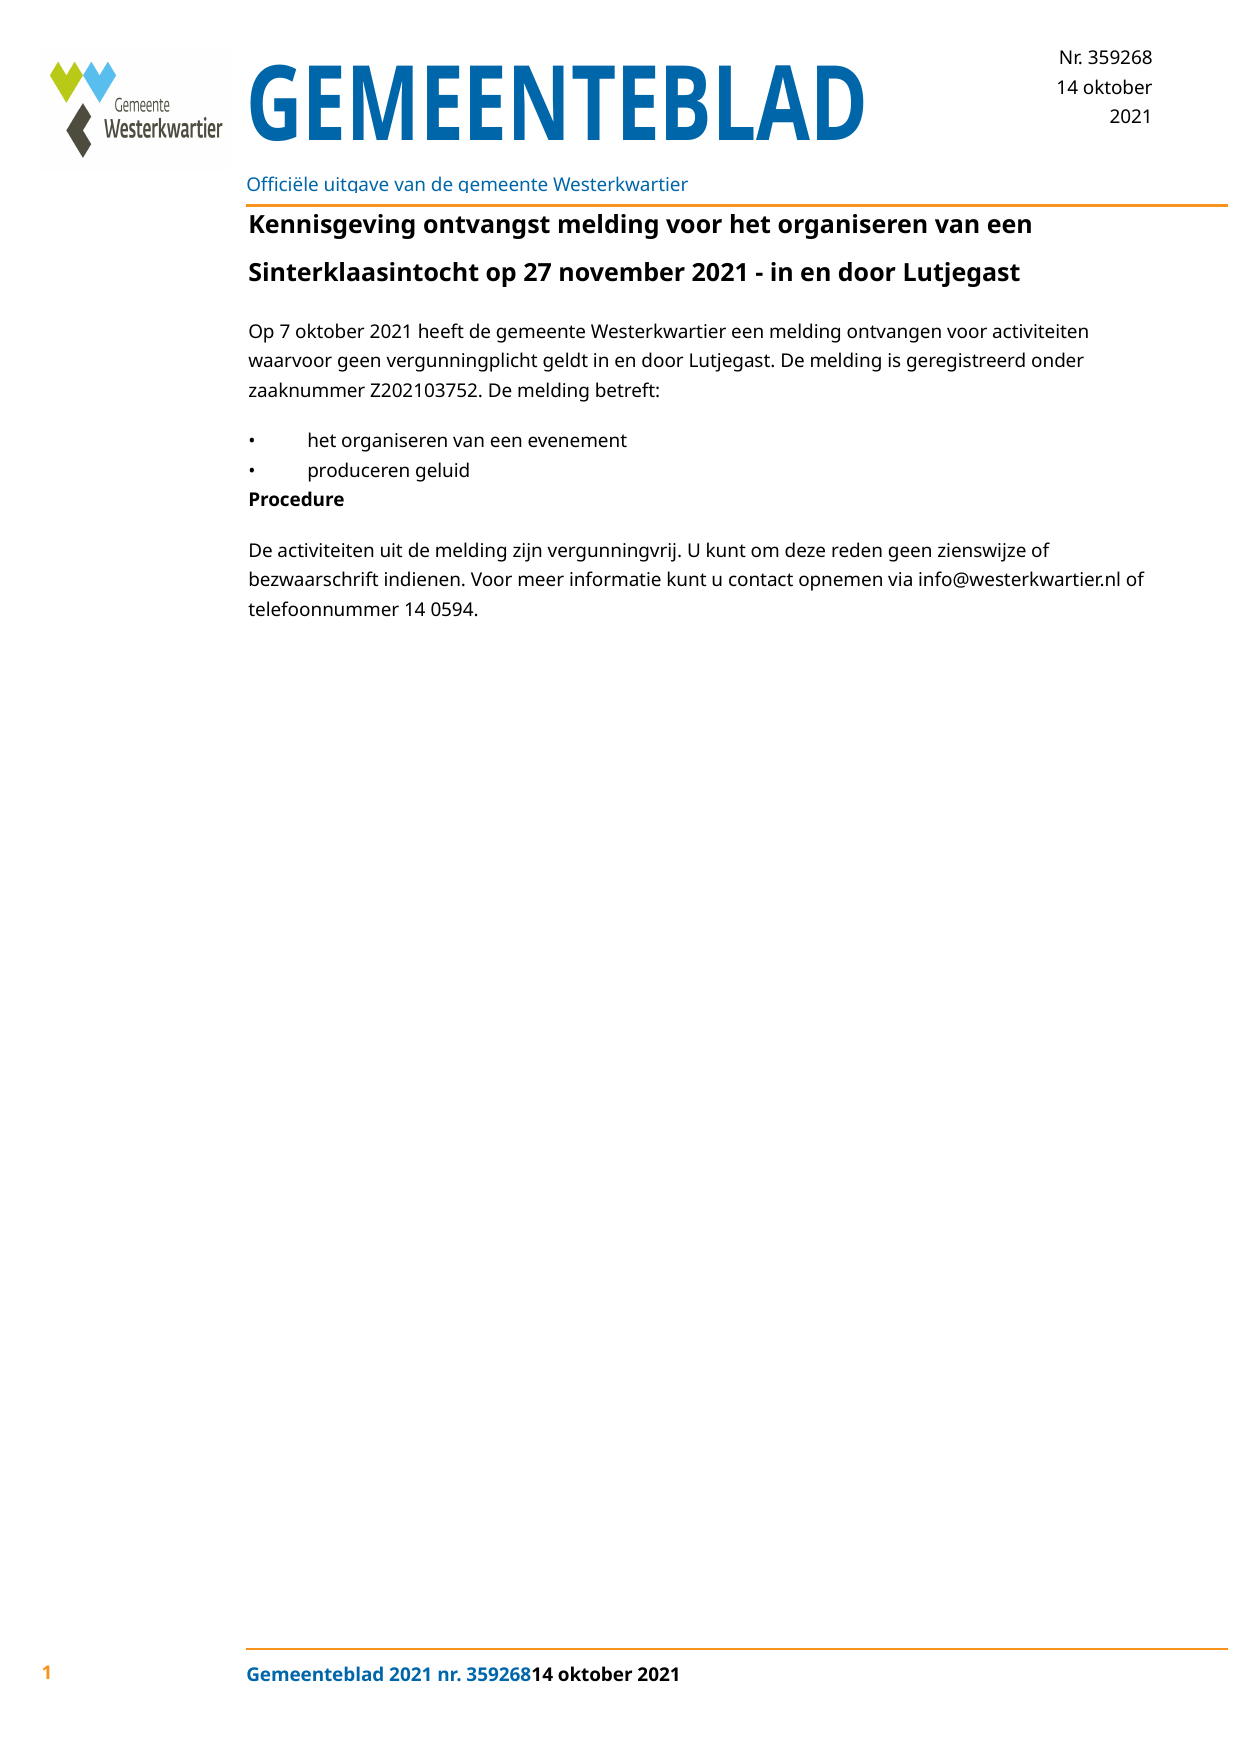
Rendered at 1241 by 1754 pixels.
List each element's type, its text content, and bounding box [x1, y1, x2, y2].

text Op 7 oktober 2021 heeft de gemeente Westerkwartier een melding ontvangen voor activiteiten waarvoor geen vergunningplicht geldt in en door Lutjegast. De melding is geregistreerd onder zaaknummer Z202103752. De melding betreft: [248, 318, 1152, 403]
list het organiseren van een evenement [248, 427, 1152, 453]
picture [41, 47, 231, 172]
text Procedure [248, 487, 1152, 512]
text De activiteiten uit de melding zijn vergunningvrij. U kunt om deze reden geen zienswijze of bezwaarschrift indienen. Voor meer informatie kunt u contact opnemen via info@westerkwartier.nl of telefoonnummer 14 0594. [248, 537, 1152, 622]
text Kennisgeving ontvangst melding voor het organiseren van een Sinterklaasintocht op 27 november 2021 - in en door Lutjegast [248, 207, 1152, 288]
list produceren geluid [248, 457, 1152, 483]
